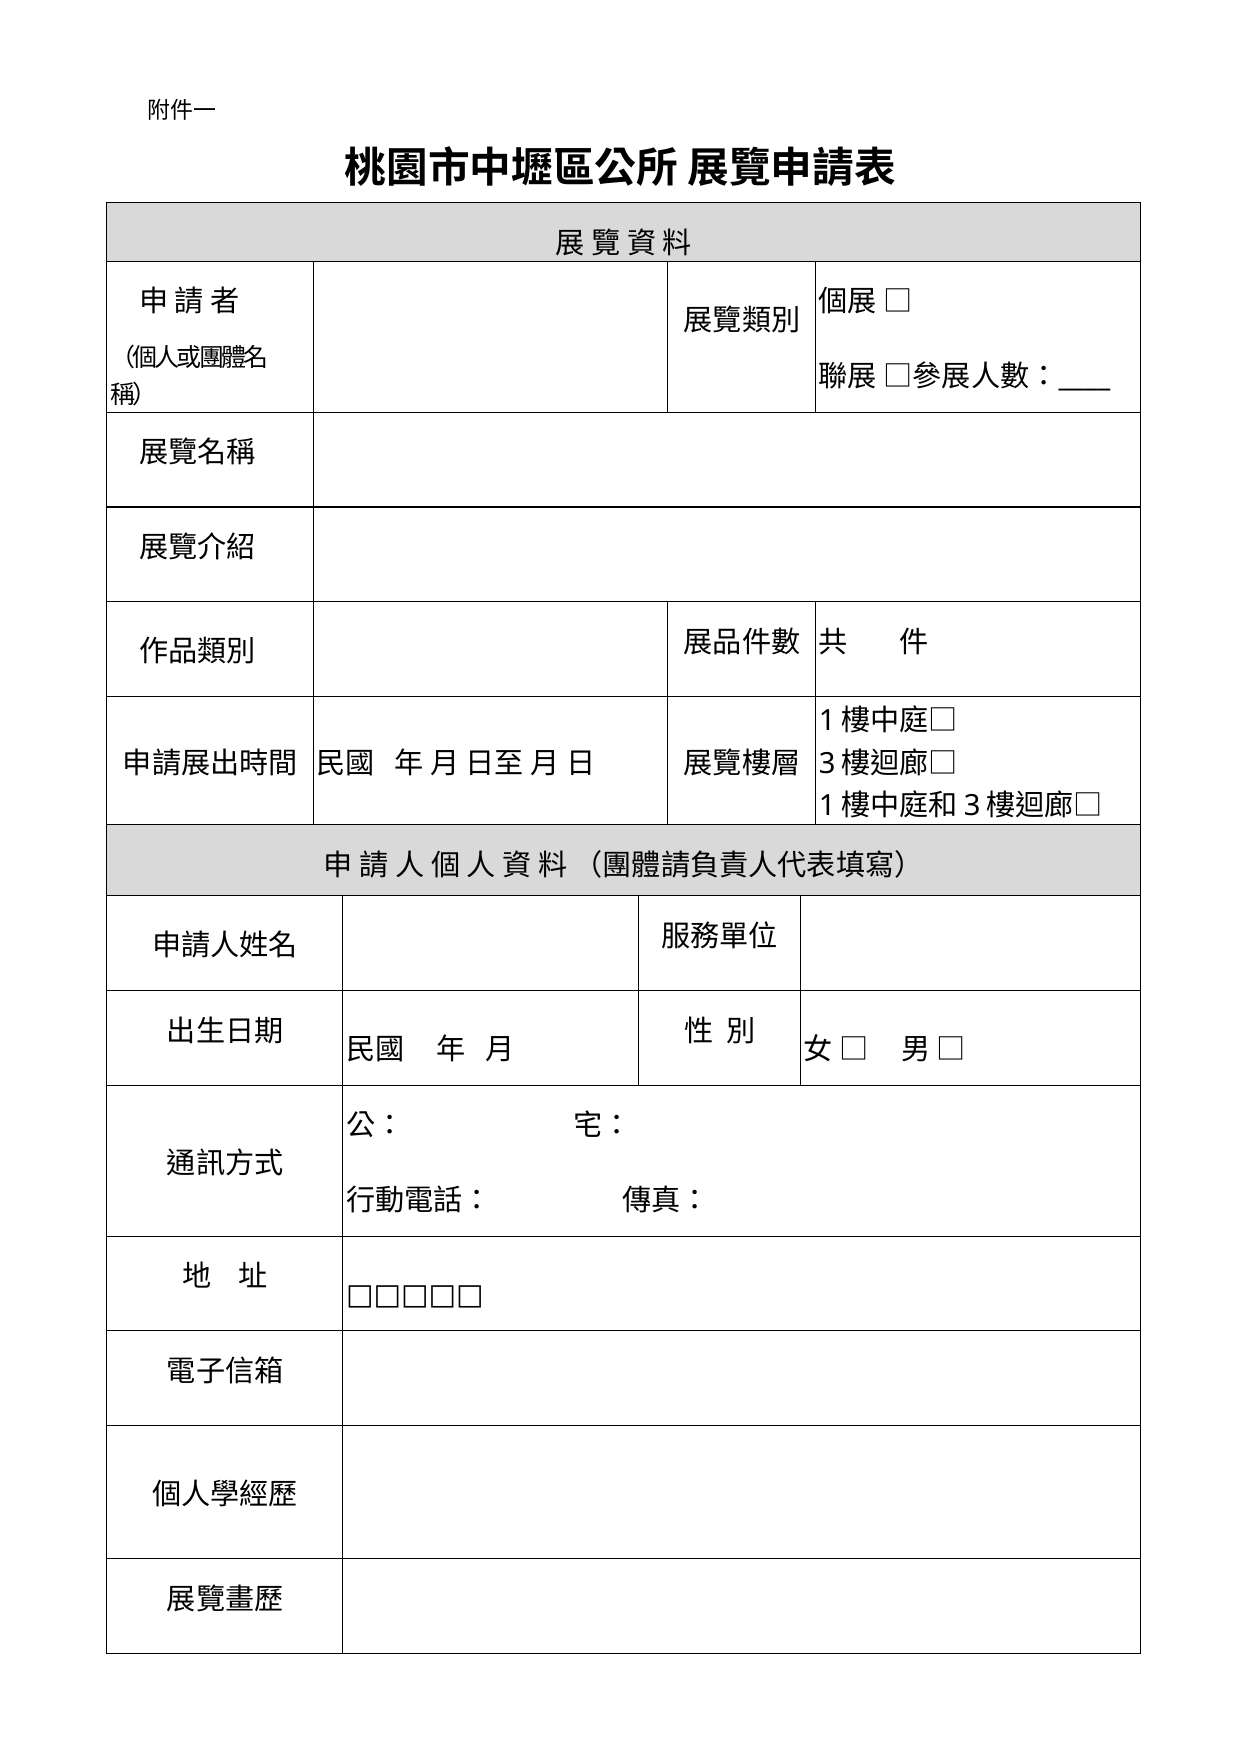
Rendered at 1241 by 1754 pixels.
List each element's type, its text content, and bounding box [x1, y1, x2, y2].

table_cell 展覽名稱 [107, 413, 313, 506]
table_cell 申請人姓名 [107, 896, 342, 990]
table_cell □□□□□ [343, 1237, 1140, 1330]
table_cell 申 請 人 個 人 資 料 （團體請負責人代表填寫） [107, 825, 1140, 895]
table_cell 1樓中庭□ 3樓迴廊□ 1樓中庭和3樓迴廊□ [816, 697, 1140, 824]
table_cell 通訊方式 [107, 1086, 342, 1236]
table_cell 服務單位 [639, 896, 800, 990]
table_cell 展覽樓層 [668, 697, 815, 824]
table_cell 展覽畫歷 [107, 1559, 342, 1653]
table_cell 公： 宅： 行動電話： 傳真： [343, 1086, 1140, 1236]
table_cell [314, 508, 1140, 601]
table_cell 民國 年 月 [343, 991, 638, 1084]
table_cell 作品類別 [107, 602, 313, 696]
table_cell 展覽介紹 [107, 508, 313, 601]
table_cell 個展 □ 聯展 □參展人數：____ [816, 262, 1140, 412]
table_cell 出生日期 [107, 991, 342, 1084]
table_cell [343, 1426, 1140, 1558]
text 桃園市中壢區公所 展覽申請表 [148, 127, 1092, 202]
table_cell 性 別 [639, 991, 800, 1084]
table_cell 展覽類別 [668, 262, 815, 412]
table_cell 民國 年 月 日至 月 日 [314, 697, 667, 824]
text 附件一 [148, 89, 1092, 127]
table_cell [314, 413, 1140, 506]
table_cell 共 件 [816, 602, 1140, 696]
table_cell [314, 262, 667, 412]
table_header 展 覽 資 料 [107, 203, 1140, 261]
table_cell [314, 602, 667, 696]
table_cell [343, 1331, 1140, 1425]
table_cell 電子信箱 [107, 1331, 342, 1425]
table_cell [801, 896, 1140, 990]
table_cell 申 請 者 （個人或團體名稱） [107, 262, 313, 412]
table_cell 個人學經歷 [107, 1426, 342, 1558]
table_cell [343, 896, 638, 990]
table_cell [343, 1559, 1140, 1653]
table_cell 申請展出時間 [107, 697, 313, 824]
table_cell 女 □ 男 □ [801, 991, 1140, 1084]
table_cell 展品件數 [668, 602, 815, 696]
table_cell 地 址 [107, 1237, 342, 1330]
